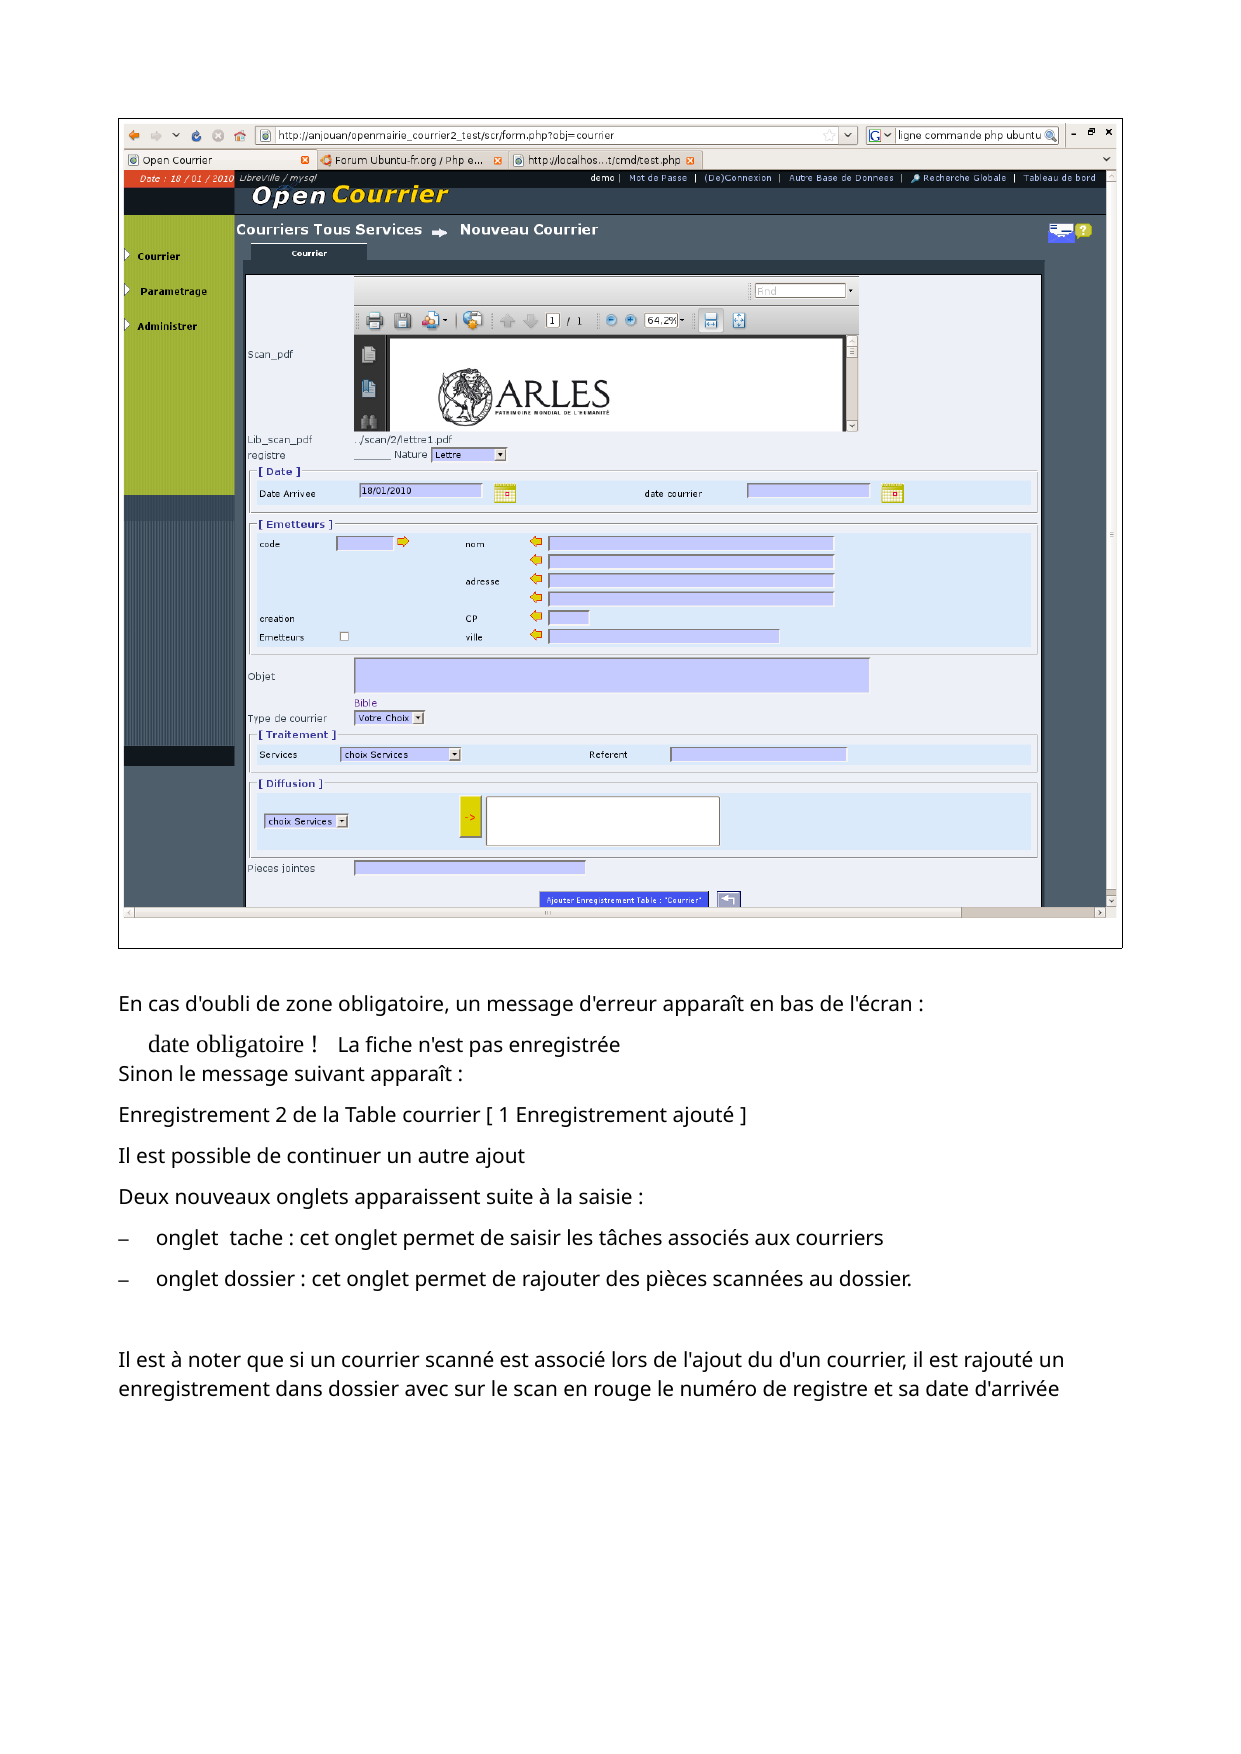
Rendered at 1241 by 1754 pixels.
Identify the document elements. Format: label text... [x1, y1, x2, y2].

table_header [119, 119, 1122, 948]
text Enregistrement 2 de la Table courrier [ 1 Enregistrement ajouté ] [118, 1100, 1122, 1128]
picture [123, 123, 1117, 918]
text Il est à noter que si un courrier scanné est associé lors de l'ajout du d'un courrier, il est rajouté un enregistrement dans dossier avec sur le scan en rouge le numéro de registre et sa date d'arrivée [118, 1346, 1122, 1402]
list onglet dossier : cet onglet permet de rajouter des pièces scannées au dossier. [118, 1264, 1122, 1292]
text Deux nouveaux onglets apparaissent suite à la saisie : [118, 1182, 1122, 1210]
text date obligatoire ! La fiche n'est pas enregistrée [118, 1029, 1122, 1059]
text Il est possible de continuer un autre ajout [118, 1141, 1122, 1169]
list onglet tache : cet onglet permet de saisir les tâches associés aux courriers [118, 1223, 1122, 1251]
text Sinon le message suivant apparaît : [118, 1059, 1122, 1087]
text En cas d'oubli de zone obligatoire, un message d'erreur apparaît en bas de l'écran : [118, 989, 1122, 1017]
